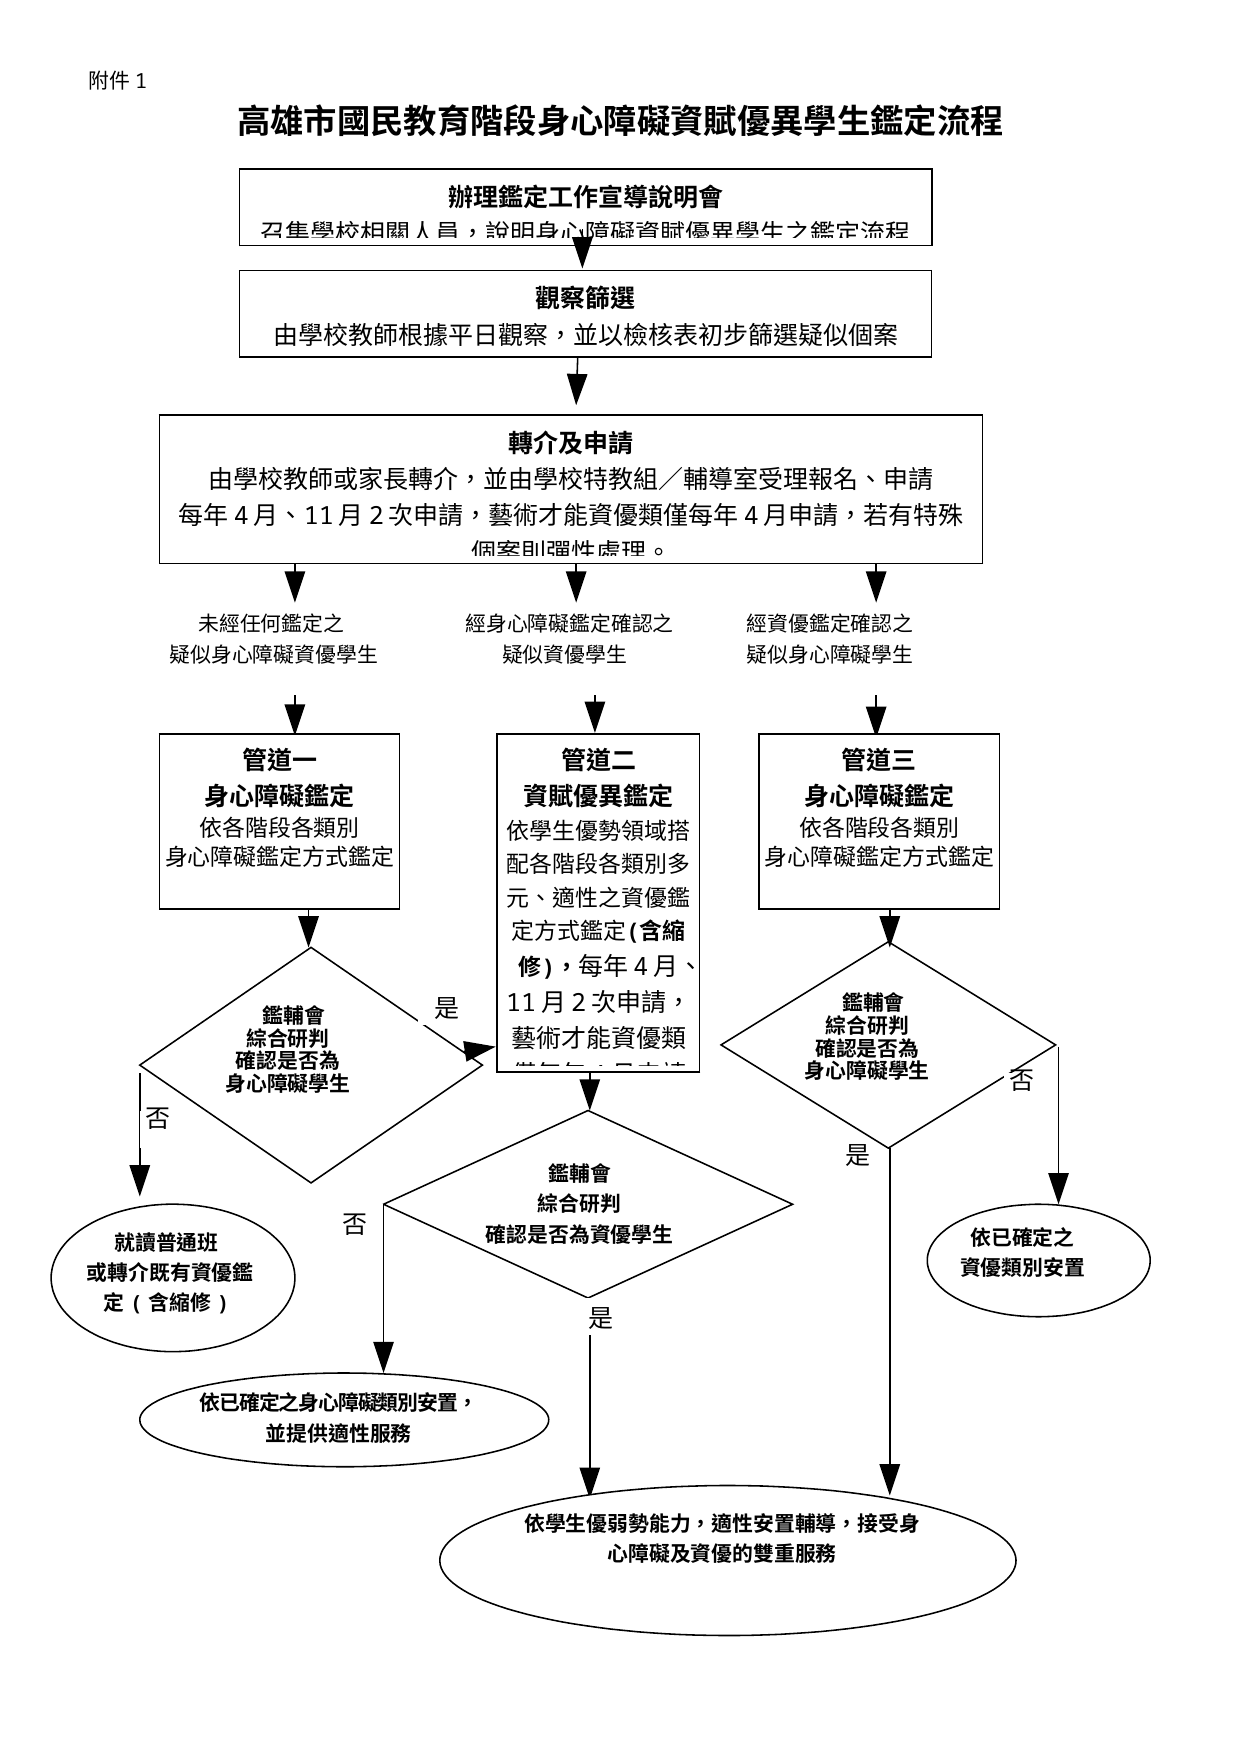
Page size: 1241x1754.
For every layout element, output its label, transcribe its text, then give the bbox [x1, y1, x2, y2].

text 管道二 [503, 740, 693, 777]
text 身心障礙鑑定方式鑑定 [160, 842, 399, 871]
text 依學生優勢領域搭配各階段各類別多元、適性之資優鑑定方式鑑定(含縮修)，每年4月、11月2次申請，藝術才能資優類僅每年4月申請。 [503, 813, 693, 1065]
text 依各階段各類別 [166, 813, 393, 842]
text 是 [571, 1298, 629, 1334]
text 由學校教師根據平日觀察，並以檢核表初步篩選疑似個案 [255, 315, 916, 349]
text 召集學校相關人員，說明身心障礙資賦優異學生之鑑定流程 [255, 213, 916, 237]
text 依各階段各類別 [765, 813, 993, 842]
text 是 [418, 989, 476, 1025]
text 是 [840, 1148, 875, 1169]
text 觀察篩選 [255, 279, 916, 315]
text 身心障礙鑑定 [765, 777, 993, 813]
text 否 [1004, 1073, 1039, 1094]
text 高雄市國民教育階段身心障礙資賦優異學生鑑定流程 [89, 95, 1152, 143]
text 否 [327, 1204, 383, 1241]
text 辦理鑑定工作宣導說明會 [255, 177, 916, 213]
text 身心障礙鑑定 [166, 777, 393, 813]
text 附件1 [89, 64, 1152, 95]
text 每年4月、11月2次申請，藝術才能資優類僅每年4月申請，若有特殊個案則彈性處理。 [175, 496, 967, 555]
text 由學校教師或家長轉介，並由學校特教組／輔導室受理報名、申請 [175, 459, 967, 496]
text 轉介及申請 [175, 423, 967, 459]
text 否 [140, 1111, 175, 1131]
text 管道一 [166, 740, 393, 777]
text 資賦優異鑑定 [503, 777, 693, 813]
text 身心障礙鑑定方式鑑定 [760, 842, 999, 871]
text 管道三 [765, 740, 993, 777]
